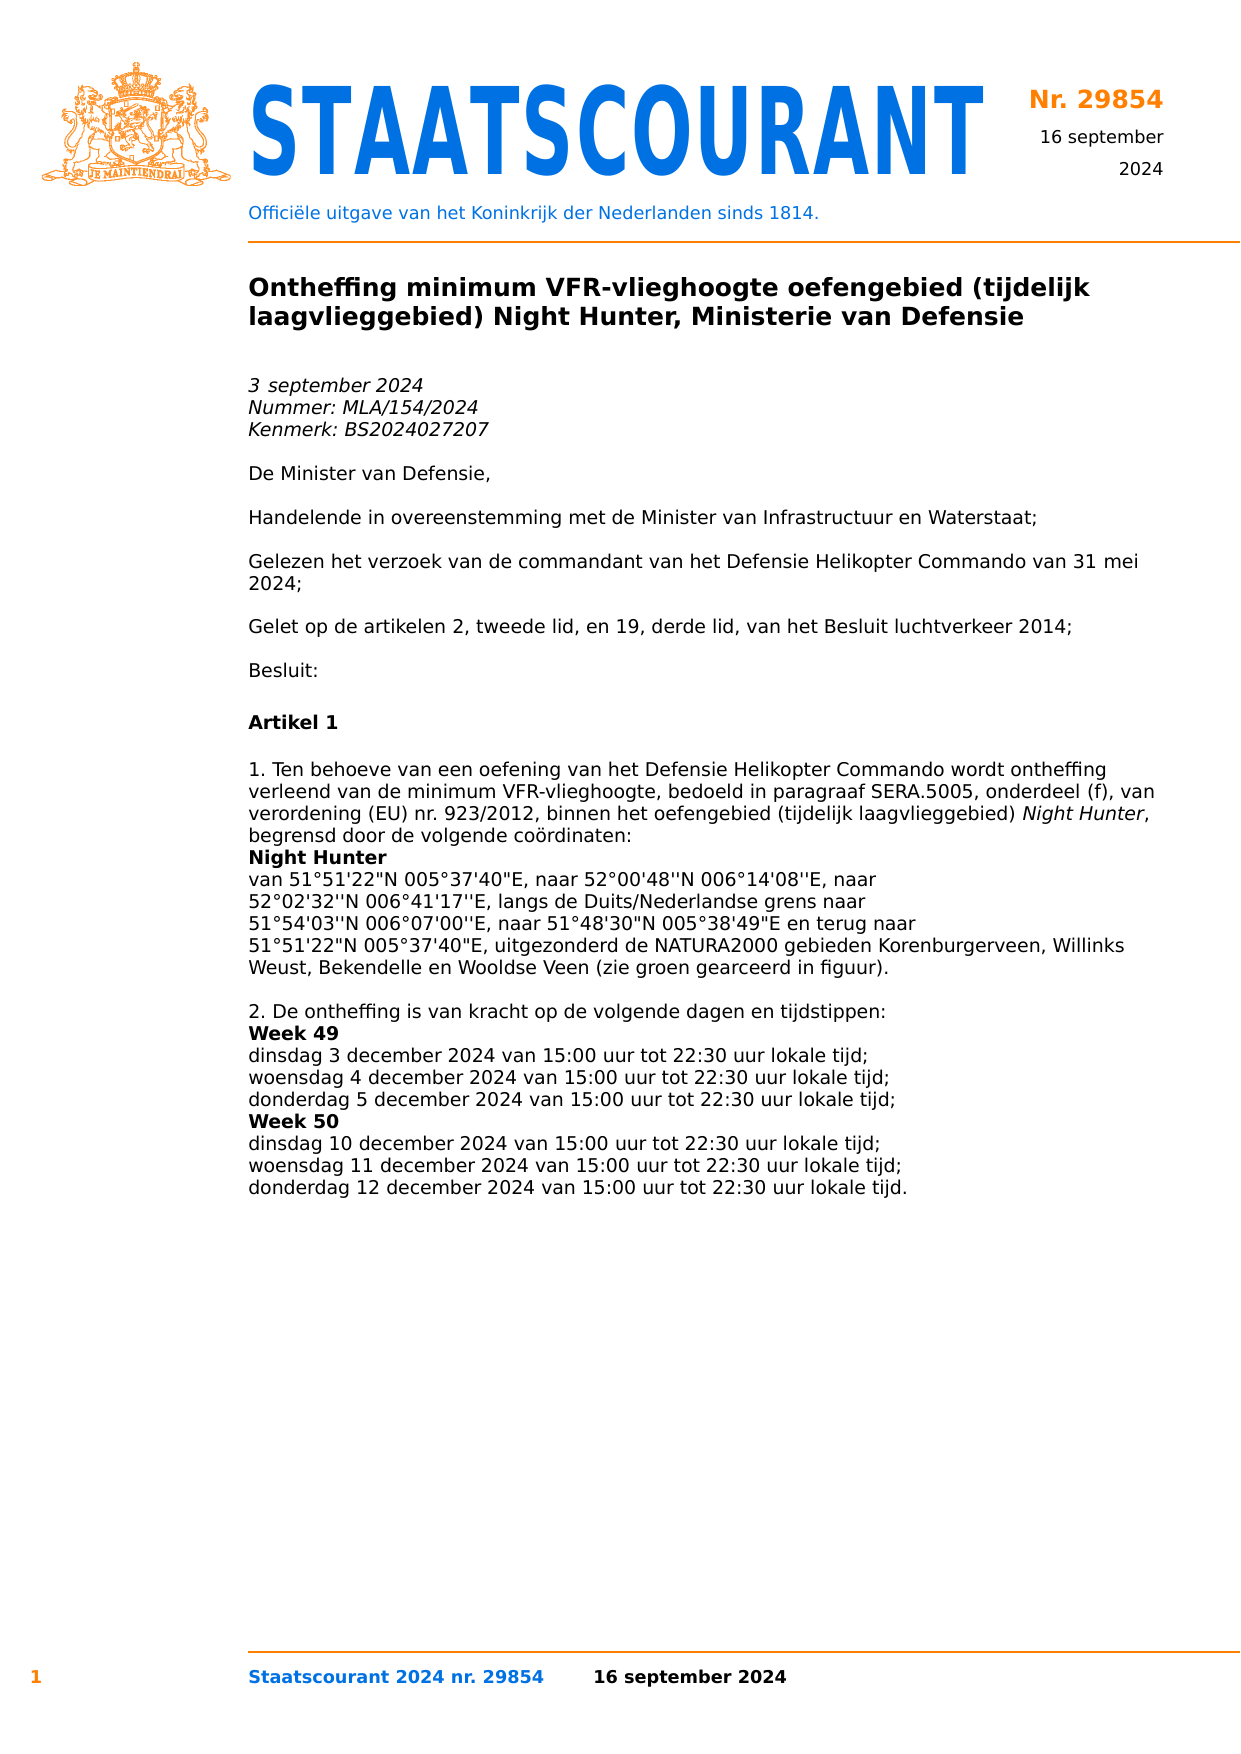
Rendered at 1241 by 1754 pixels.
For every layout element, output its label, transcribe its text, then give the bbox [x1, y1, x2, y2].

text woensdag 4 december 2024 van 15:00 uur tot 22:30 uur lokale tijd; [248, 1067, 1163, 1089]
text Handelende in overeenstemming met de Minister van Infrastructuur en Waterstaat; [248, 507, 1163, 529]
text van 51°51'22"N 005°37'40"E, naar 52°00'48''N 006°14'08''E, naar [248, 869, 1163, 891]
subtitle Artikel 1 [248, 712, 1163, 734]
table_header STAATSCOURANT [248, 62, 998, 203]
text 51°54'03''N 006°07'00''E, naar 51°48'30"N 005°38'49"E en terug naar [248, 913, 1163, 935]
text Besluit: [248, 660, 1163, 682]
text dinsdag 10 december 2024 van 15:00 uur tot 22:30 uur lokale tijd; [248, 1133, 1163, 1155]
text Week 50 [248, 1111, 1163, 1133]
text 52°02'32''N 006°41'17''E, langs de Duits/Nederlandse grens naar [248, 891, 1163, 913]
text Gelet op de artikelen 2, tweede lid, en 19, derde lid, van het Besluit luchtverkeer 2014; [248, 616, 1163, 638]
text 1. Ten behoeve van een oefening van het Defensie Helikopter Commando wordt ontheffing verleend van de minimum VFR-vlieghoogte, bedoeld in paragraaf SERA.5005, onderdeel (f), van verordening (EU) nr. 923/2012, binnen het oefengebied (tijdelijk laagvlieggebied) Night Hunter, begrensd door de volgende coördinaten: [248, 759, 1163, 847]
subtitle Ontheffing minimum VFR-vlieghoogte oefengebied (tijdelijk laagvlieggebied) Night Hunter, Ministerie van Defensie [248, 273, 1163, 331]
table_cell 16 september [998, 121, 1240, 153]
picture [41, 62, 231, 186]
text Week 49 [248, 1023, 1163, 1045]
text 2. De ontheffing is van kracht op de volgende dagen en tijdstippen: [248, 1001, 1163, 1023]
text 51°51'22"N 005°37'40"E, uitgezonderd de NATURA2000 gebieden Korenburgerveen, Willinks Weust, Bekendelle en Wooldse Veen (zie groen gearceerd in figuur). [248, 935, 1163, 979]
text Kenmerk: BS2024027207 [248, 419, 1163, 441]
table_header [25, 62, 248, 241]
table_cell 2024 [998, 153, 1240, 203]
text Gelezen het verzoek van de commandant van het Defensie Helikopter Commando van 31 mei 2024; [248, 551, 1163, 594]
table_cell Officiële uitgave van het Koninkrijk der Nederlanden sinds 1814. [248, 203, 1240, 241]
text dinsdag 3 december 2024 van 15:00 uur tot 22:30 uur lokale tijd; [248, 1045, 1163, 1067]
text Nummer: MLA/154/2024 [248, 397, 1163, 419]
text donderdag 12 december 2024 van 15:00 uur tot 22:30 uur lokale tijd. [248, 1177, 1163, 1199]
text woensdag 11 december 2024 van 15:00 uur tot 22:30 uur lokale tijd; [248, 1155, 1163, 1177]
text De Minister van Defensie, [248, 463, 1163, 485]
text donderdag 5 december 2024 van 15:00 uur tot 22:30 uur lokale tijd; [248, 1089, 1163, 1111]
text Night Hunter [248, 847, 1163, 869]
text 3 september 2024 [248, 375, 1163, 397]
table_header Nr. 29854 [998, 62, 1240, 121]
